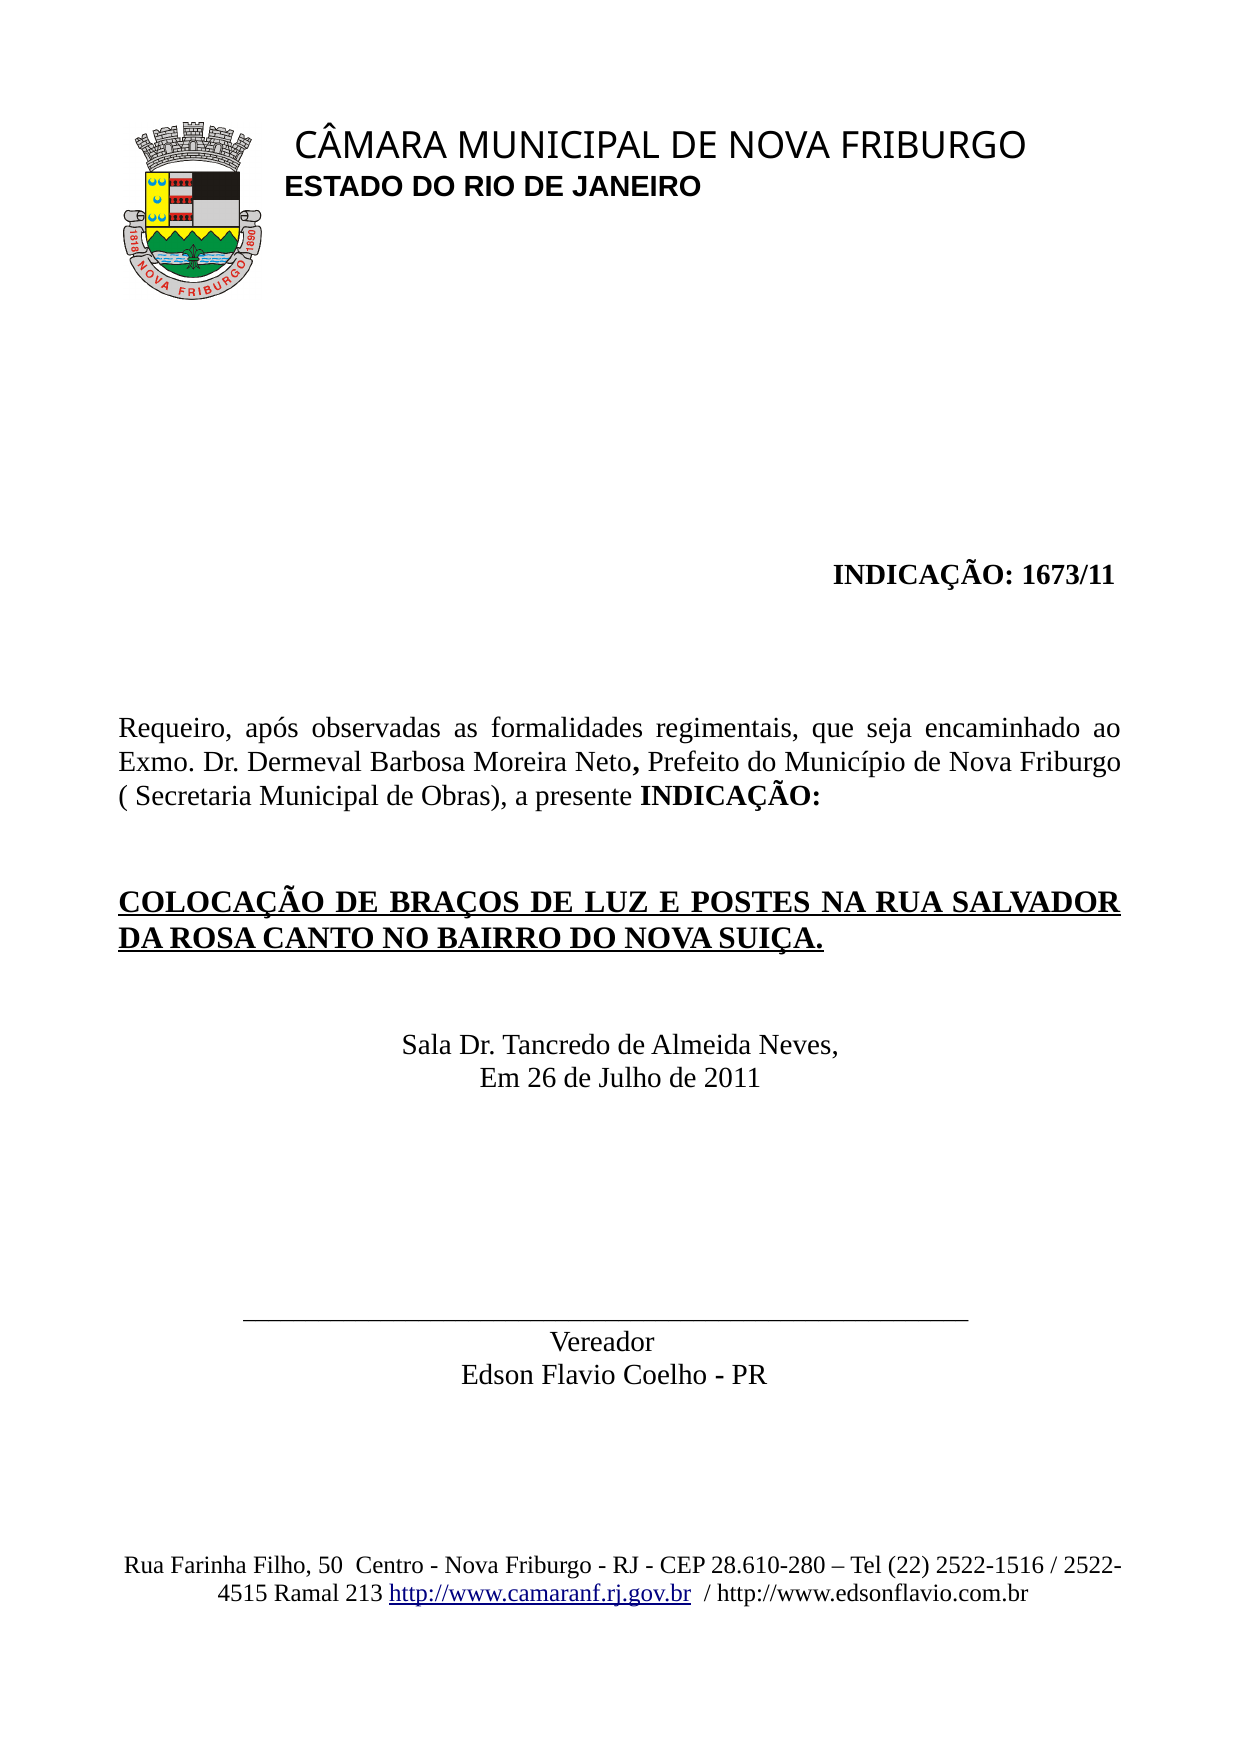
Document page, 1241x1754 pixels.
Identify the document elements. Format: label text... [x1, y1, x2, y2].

text CÂMARA MUNICIPAL DE NOVA FRIBURGO ESTADO DO RIO DE JANEIRO [118, 118, 1122, 303]
text Em 26 de Julho de 2011 [118, 1060, 1122, 1094]
text INDICAÇÃO: 1673/11 [118, 557, 1122, 591]
text __________________________________________________________ [118, 1295, 1122, 1324]
text Sala Dr. Tancredo de Almeida Neves, [118, 1027, 1122, 1060]
text COLOCAÇÃO DE BRAÇOS DE LUZ E POSTES NA RUA SALVADOR DA ROSA CANTO NO BAIRRO DO NOVA SUIÇA. [118, 883, 1122, 955]
text Requeiro, após observadas as formalidades regimentais, que seja encaminhado ao Exmo. Dr. Dermeval Barbosa Moreira Neto, Prefeito do Município de Nova Friburgo ( Secretaria Municipal de Obras), a presente INDICAÇÃO: [118, 711, 1122, 811]
text Edson Flavio Coelho - PR [118, 1357, 1122, 1391]
text Vereador [118, 1324, 1122, 1357]
text Rua Farinha Filho, 50 Centro - Nova Friburgo - RJ - CEP 28.610-280 – Tel (22) 2522-1516 / 2522-4515 Ramal 213 http://www.camaranf.rj.gov.br / http://www.edsonflavio.com.br [118, 1550, 1128, 1607]
